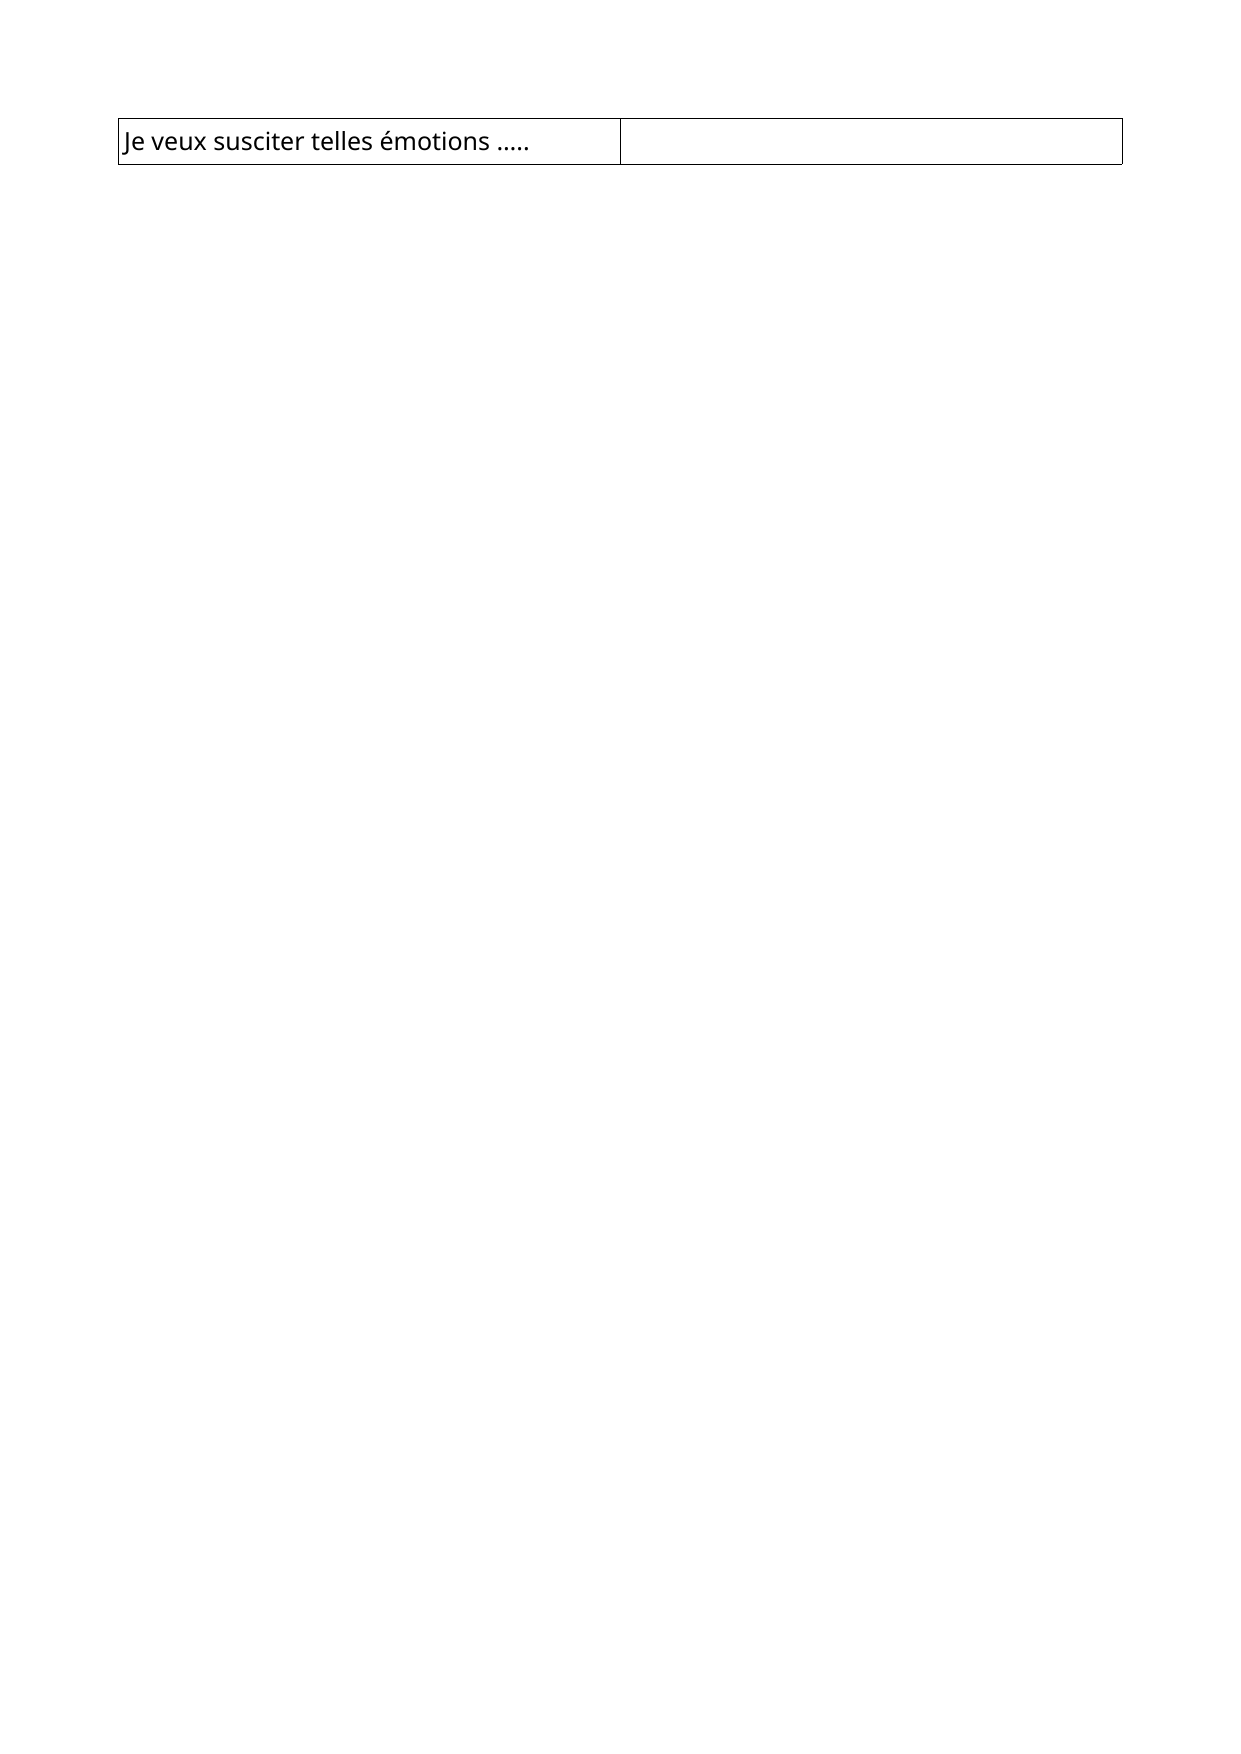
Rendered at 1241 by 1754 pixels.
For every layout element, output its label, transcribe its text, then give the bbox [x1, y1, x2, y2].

table_cell [621, 119, 1122, 164]
table_cell Je veux susciter telles émotions ….. [119, 119, 620, 164]
